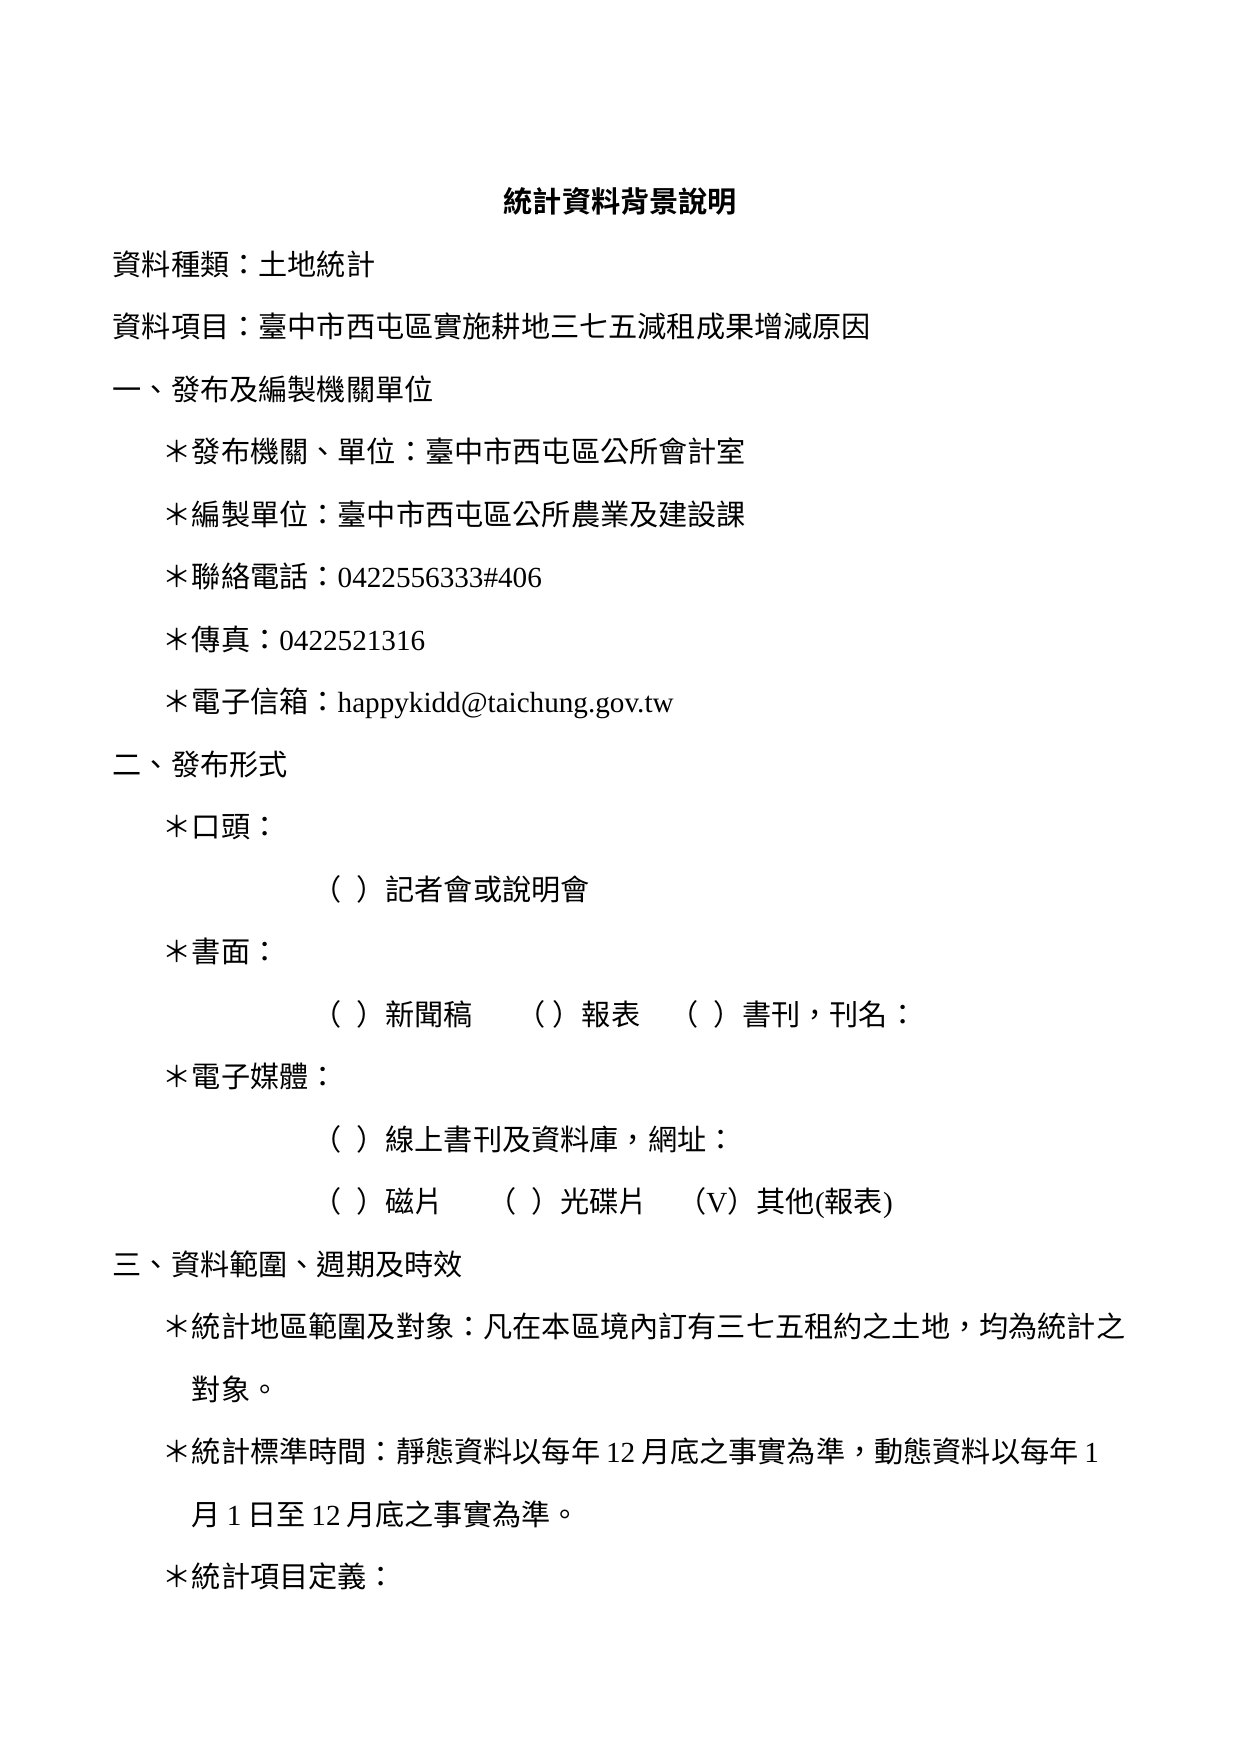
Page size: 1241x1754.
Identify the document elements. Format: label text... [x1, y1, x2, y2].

text 資料項目：臺中市西屯區實施耕地三七五減租成果增減原因 [112, 283, 1128, 346]
text （ ）新聞稿 （ ）報表 （ ）書刊，刊名： [312, 971, 1128, 1033]
text 二、發布形式 [112, 721, 1128, 783]
text ＊編製單位：臺中市西屯區公所農業及建設課 [162, 471, 1128, 533]
text ＊書面： [162, 908, 1128, 971]
text 資料種類：土地統計 [112, 221, 1128, 283]
text ＊統計項目定義： [162, 1533, 1128, 1596]
text ＊統計地區範圍及對象：凡在本區境內訂有三七五租約之土地，均為統計之對象。 [162, 1283, 1128, 1408]
text ＊發布機關、單位：臺中市西屯區公所會計室 [162, 408, 1128, 471]
text ＊傳真：0422521316 [162, 596, 1128, 658]
text 統計資料背景說明 [112, 158, 1128, 221]
text 一、發布及編製機關單位 [112, 346, 1128, 408]
text ＊統計標準時間：靜態資料以每年12月底之事實為準，動態資料以每年1月1日至12月底之事實為準。 [162, 1408, 1128, 1533]
text ＊聯絡電話：0422556333#406 [162, 533, 1128, 596]
text （ ）線上書刊及資料庫，網址： [312, 1096, 1128, 1158]
text ＊電子信箱：happykidd@taichung.gov.tw [162, 658, 1128, 721]
text （ ）磁片 （ ）光碟片 （V）其他(報表) [312, 1158, 1128, 1221]
text ＊口頭： [162, 783, 1128, 846]
text 三、資料範圍、週期及時效 [112, 1221, 1128, 1283]
text （ ）記者會或說明會 [312, 846, 1128, 908]
text ＊電子媒體： [162, 1033, 1128, 1096]
